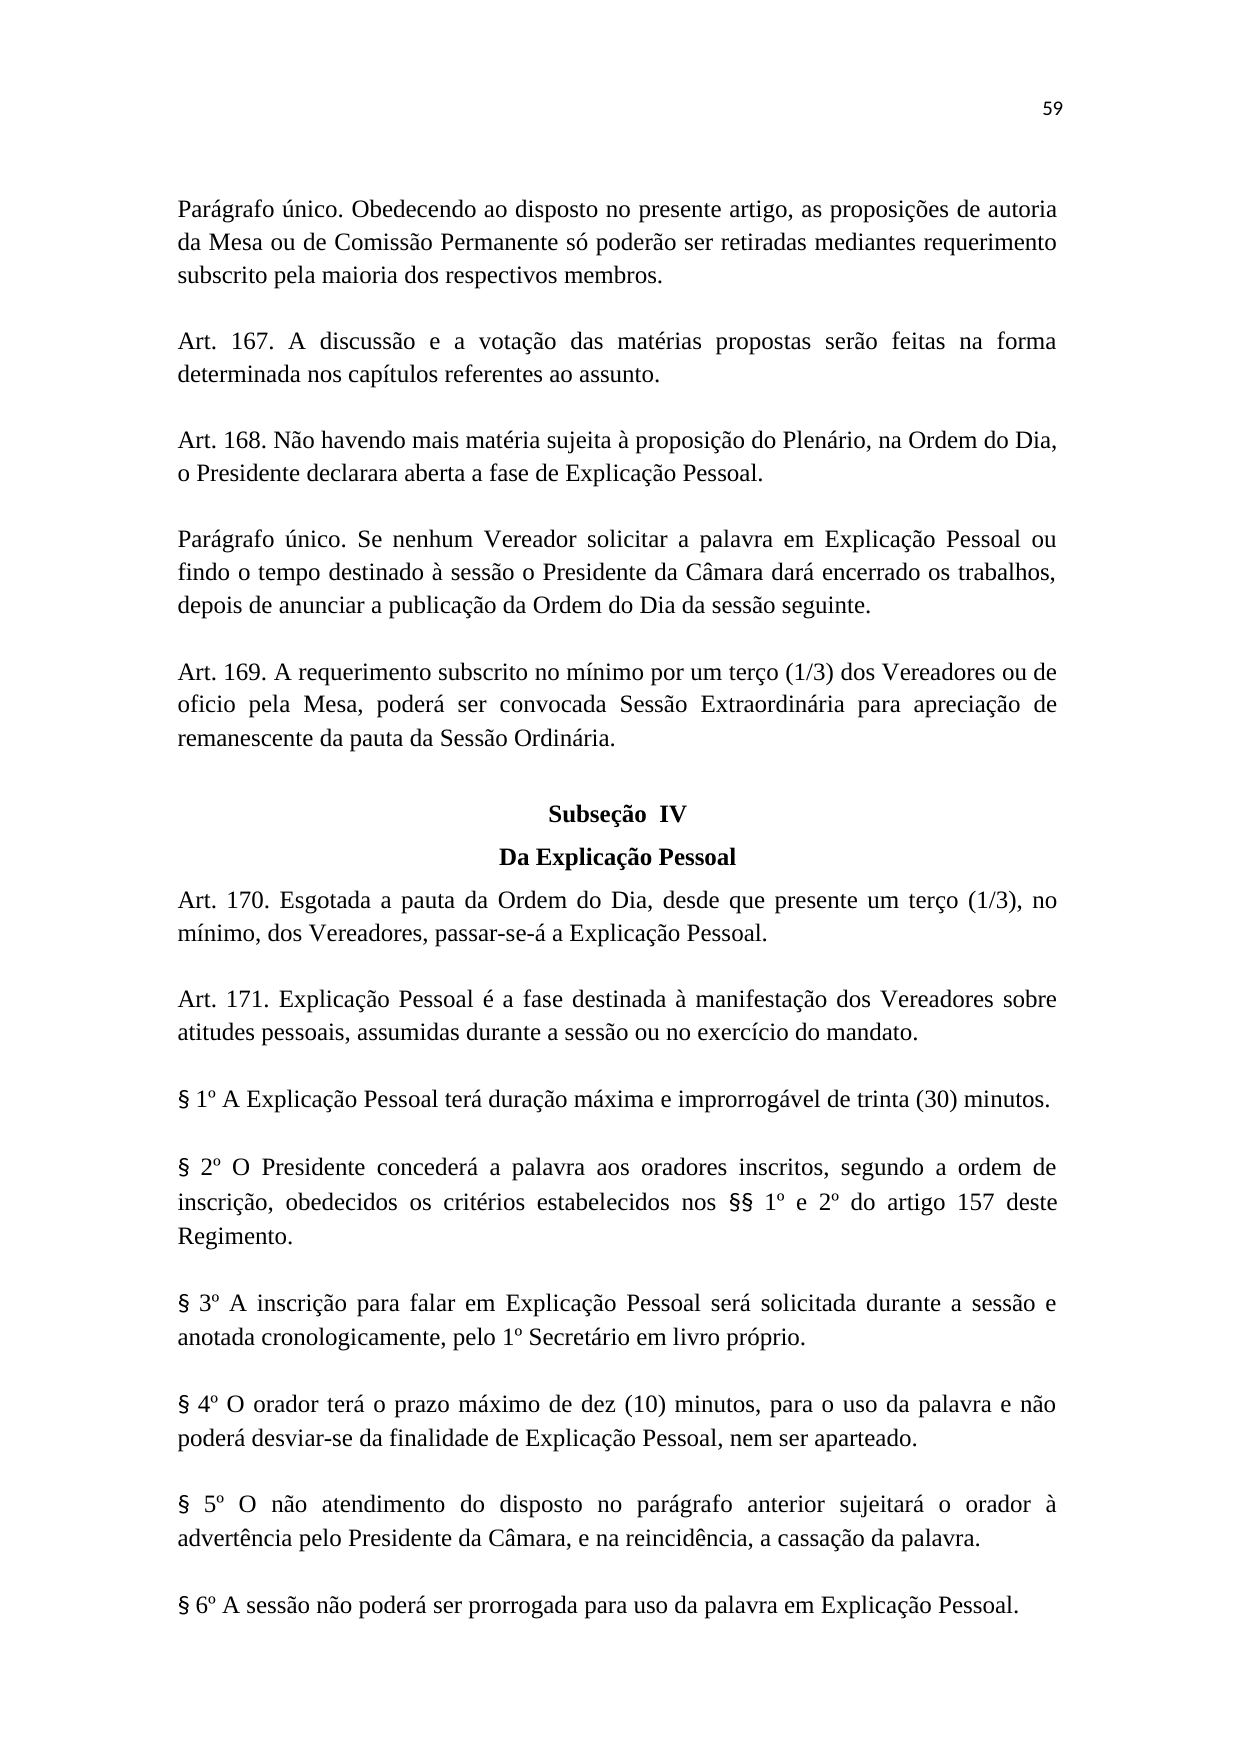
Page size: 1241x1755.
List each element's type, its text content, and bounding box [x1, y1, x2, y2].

text § 5º O não atendimento do disposto no parágrafo anterior sujeitará o orador à advertência pelo Presidente da Câmara, e na reincidência, a cassação da palavra. [177, 1489, 1058, 1552]
text Parágrafo único. Se nenhum Vereador solicitar a palavra em Explicação Pessoal ou findo o tempo destinado à sessão o Presidente da Câmara dará encerrado os trabalhos, depois de anunciar a publicação da Ordem do Dia da sessão seguinte. [177, 524, 1058, 619]
text Art. 171. Explicação Pessoal é a fase destinada à manifestação dos Vereadores sobre atitudes pessoais, assumidas durante a sessão ou no exercício do mandato. [177, 984, 1058, 1046]
text Art. 167. A discussão e a votação das matérias propostas serão feitas na forma determinada nos capítulos referentes ao assunto. [177, 326, 1058, 388]
text Parágrafo único. Obedecendo ao disposto no presente artigo, as proposições de autoria da Mesa ou de Comissão Permanente só poderão ser retiradas mediantes requerimento subscrito pela maioria dos respectivos membros. [177, 194, 1058, 289]
text Art. 170. Esgotada a pauta da Ordem do Dia, desde que presente um terço (1/3), no mínimo, dos Vereadores, passar-se-á a Explicação Pessoal. [177, 885, 1058, 947]
text § 6º A sessão não poderá ser prorrogada para uso da palavra em Explicação Pessoal. [177, 1589, 1058, 1620]
text § 4º O orador terá o prazo máximo de dez (10) minutos, para o uso da palavra e não poderá desviar-se da finalidade de Explicação Pessoal, nem ser aparteado. [177, 1388, 1058, 1451]
text Art. 169. A requerimento subscrito no mínimo por um terço (1/3) dos Vereadores ou de oficio pela Mesa, poderá ser convocada Sessão Extraordinária para apreciação de remanescente da pauta da Sessão Ordinária. [177, 657, 1058, 751]
text Da Explicação Pessoal [177, 842, 1058, 871]
text § 3º A inscrição para falar em Explicação Pessoal será solicitada durante a sessão e anotada cronologicamente, pelo 1º Secretário em livro próprio. [177, 1287, 1058, 1351]
text § 1º A Explicação Pessoal terá duração máxima e improrrogável de trinta (30) minutos. [177, 1083, 1058, 1114]
text Art. 168. Não havendo mais matéria sujeita à proposição do Plenário, na Ordem do Dia, o Presidente declarara aberta a fase de Explicação Pessoal. [177, 425, 1058, 487]
text § 2º O Presidente concederá a palavra aos oradores inscritos, segundo a ordem de inscrição, obedecidos os critérios estabelecidos nos §§ 1º e 2º do artigo 157 deste Regimento. [177, 1151, 1058, 1250]
text Subseção IV [177, 799, 1058, 827]
